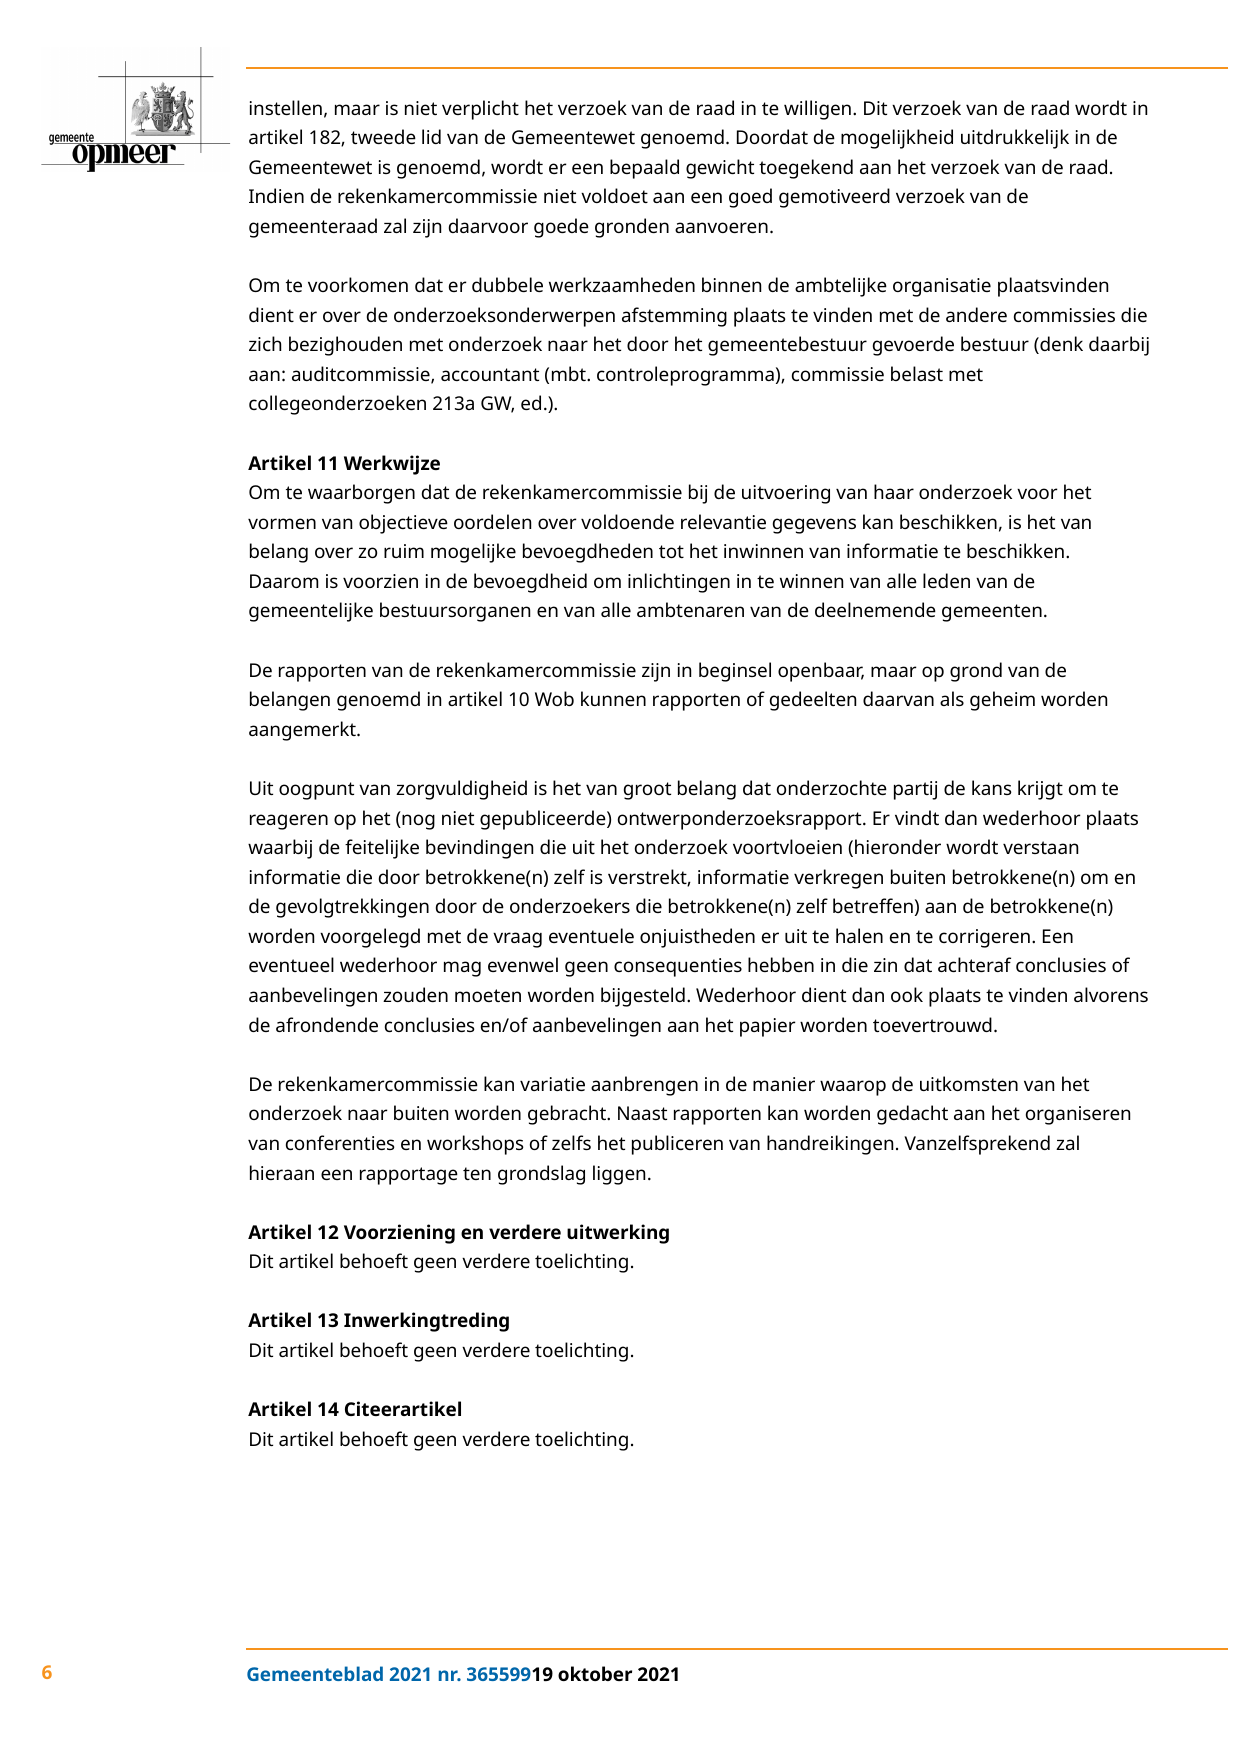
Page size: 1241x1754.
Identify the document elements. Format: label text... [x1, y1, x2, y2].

text Artikel 11 Werkwijze [248, 450, 1152, 476]
picture [41, 47, 231, 172]
text Dit artikel behoeft geen verdere toelichting. [248, 1248, 1152, 1274]
text Om te voorkomen dat er dubbele werkzaamheden binnen de ambtelijke organisatie plaatsvinden dient er over de onderzoeksonderwerpen afstemming plaats te vinden met de andere commissies die zich bezighouden met onderzoek naar het door het gemeentebestuur gevoerde bestuur (denk daarbij aan: auditcommissie, accountant (mbt. controleprogramma), commissie belast met collegeonderzoeken 213a GW, ed.). [248, 272, 1152, 416]
text Daarom is voorzien in de bevoegdheid om inlichtingen in te winnen van alle leden van de gemeentelijke bestuursorganen en van alle ambtenaren van de deelnemende gemeenten. [248, 568, 1152, 623]
text Uit oogpunt van zorgvuldigheid is het van groot belang dat onderzochte partij de kans krijgt om te reageren op het (nog niet gepubliceerde) ontwerponderzoeksrapport. Er vindt dan wederhoor plaats waarbij de feitelijke bevindingen die uit het onderzoek voortvloeien (hieronder wordt verstaan informatie die door betrokkene(n) zelf is verstrekt, informatie verkregen buiten betrokkene(n) om en de gevolgtrekkingen door de onderzoekers die betrokkene(n) zelf betreffen) aan de betrokkene(n) worden voorgelegd met de vraag eventuele onjuistheden er uit te halen en te corrigeren. Een eventueel wederhoor mag evenwel geen consequenties hebben in die zin dat achteraf conclusies of aanbevelingen zouden moeten worden bijgesteld. Wederhoor dient dan ook plaats te vinden alvorens de afrondende conclusies en/of aanbevelingen aan het papier worden toevertrouwd. [248, 775, 1152, 1038]
text De rapporten van de rekenkamercommissie zijn in beginsel openbaar, maar op grond van de belangen genoemd in artikel 10 Wob kunnen rapporten of gedeelten daarvan als geheim worden aangemerkt. [248, 657, 1152, 742]
text Artikel 12 Voorziening en verdere uitwerking [248, 1219, 1152, 1245]
text Dit artikel behoeft geen verdere toelichting. [248, 1337, 1152, 1363]
text instellen, maar is niet verplicht het verzoek van de raad in te willigen. Dit verzoek van de raad wordt in artikel 182, tweede lid van de Gemeentewet genoemd. Doordat de mogelijkheid uitdrukkelijk in de Gemeentewet is genoemd, wordt er een bepaald gewicht toegekend aan het verzoek van de raad. Indien de rekenkamercommissie niet voldoet aan een goed gemotiveerd verzoek van de gemeenteraad zal zijn daarvoor goede gronden aanvoeren. [248, 95, 1152, 239]
text Dit artikel behoeft geen verdere toelichting. [248, 1426, 1152, 1452]
text Om te waarborgen dat de rekenkamercommissie bij de uitvoering van haar onderzoek voor het vormen van objectieve oordelen over voldoende relevantie gegevens kan beschikken, is het van belang over zo ruim mogelijke bevoegdheden tot het inwinnen van informatie te beschikken. [248, 479, 1152, 564]
text De rekenkamercommissie kan variatie aanbrengen in de manier waarop de uitkomsten van het onderzoek naar buiten worden gebracht. Naast rapporten kan worden gedacht aan het organiseren van conferenties en workshops of zelfs het publiceren van handreikingen. Vanzelfsprekend zal hieraan een rapportage ten grondslag liggen. [248, 1071, 1152, 1186]
text Artikel 13 Inwerkingtreding [248, 1308, 1152, 1333]
text Artikel 14 Citeerartikel [248, 1396, 1152, 1422]
